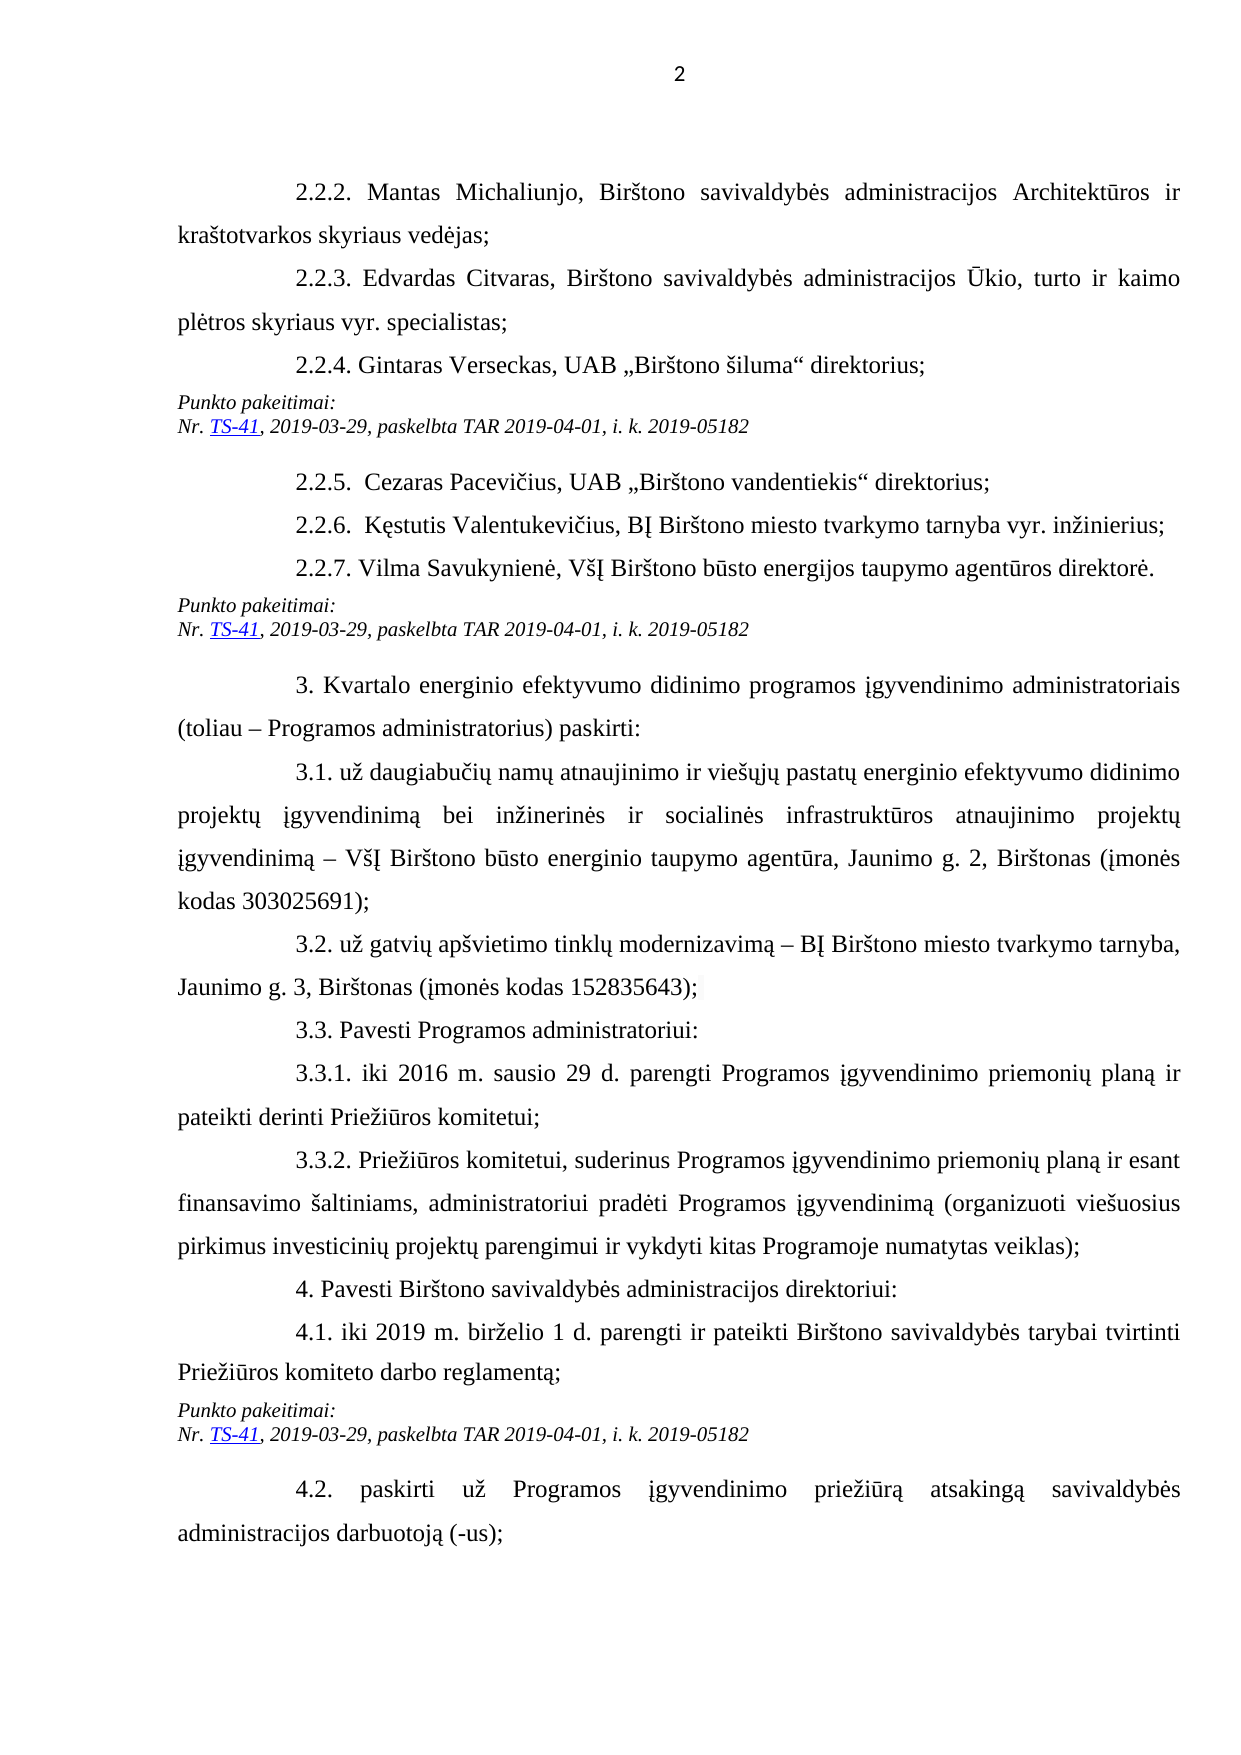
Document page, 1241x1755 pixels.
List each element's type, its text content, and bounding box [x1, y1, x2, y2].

text 2.2.7. Vilma Savukynienė, VšĮ Birštono būsto energijos taupymo agentūros direktorė. [177, 553, 1181, 582]
text Punkto pakeitimai: [177, 593, 1181, 617]
text 3.3.2. Priežiūros komitetui, suderinus Programos įgyvendinimo priemonių planą ir esant finansavimo šaltiniams, administratoriui pradėti Programos įgyvendinimą (organizuoti viešuosius pirkimus investicinių projektų parengimui ir vykdyti kitas Programoje numatytas veiklas); [177, 1145, 1181, 1260]
text Nr. TS-41, 2019-03-29, paskelbta TAR 2019-04-01, i. k. 2019-05182 [177, 414, 1181, 438]
text 3. Kvartalo energinio efektyvumo didinimo programos įgyvendinimo administratoriais (toliau – Programos administratorius) paskirti: [177, 670, 1181, 742]
text Punkto pakeitimai: [177, 390, 1181, 414]
text 2.2.6. Kęstutis Valentukevičius, BĮ Birštono miesto tvarkymo tarnyba vyr. inžinierius; [177, 510, 1181, 539]
text 3.3. Pavesti Programos administratoriui: [177, 1015, 1181, 1044]
text Nr. TS-41, 2019-03-29, paskelbta TAR 2019-04-01, i. k. 2019-05182 [177, 617, 1181, 641]
text 3.3.1. iki 2016 m. sausio 29 d. parengti Programos įgyvendinimo priemonių planą ir pateikti derinti Priežiūros komitetui; [177, 1058, 1181, 1130]
text 4.2. paskirti už Programos įgyvendinimo priežiūrą atsakingą savivaldybės administracijos darbuotoją (-us); [177, 1474, 1181, 1546]
text Nr. TS-41, 2019-03-29, paskelbta TAR 2019-04-01, i. k. 2019-05182 [177, 1422, 1181, 1446]
text 3.2. už gatvių apšvietimo tinklų modernizavimą – BĮ Birštono miesto tvarkymo tarnyba, Jaunimo g. 3, Birštonas (įmonės kodas 152835643); [177, 929, 1181, 1001]
text 3.1. už daugiabučių namų atnaujinimo ir viešųjų pastatų energinio efektyvumo didinimo projektų įgyvendinimą bei inžinerinės ir socialinės infrastruktūros atnaujinimo projektų įgyvendinimą – VšĮ Birštono būsto energinio taupymo agentūra, Jaunimo g. 2, Birštonas (įmonės kodas 303025691); [177, 757, 1181, 915]
text 4.1. iki 2019 m. birželio 1 d. parengti ir pateikti Birštono savivaldybės tarybai tvirtinti Priežiūros komiteto darbo reglamentą; [177, 1317, 1181, 1386]
text 2.2.2. Mantas Michaliunjo, Birštono savivaldybės administracijos Architektūros ir kraštotvarkos skyriaus vedėjas; [177, 177, 1181, 249]
text 2.2.4. Gintaras Verseckas, UAB „Birštono šiluma“ direktorius; [177, 350, 1181, 378]
text 4. Pavesti Birštono savivaldybės administracijos direktoriui: [177, 1274, 1181, 1303]
text Punkto pakeitimai: [177, 1398, 1181, 1422]
text 2.2.5. Cezaras Pacevičius, UAB „Birštono vandentiekis“ direktorius; [177, 467, 1181, 496]
text 2.2.3. Edvardas Citvaras, Birštono savivaldybės administracijos Ūkio, turto ir kaimo plėtros skyriaus vyr. specialistas; [177, 263, 1181, 335]
